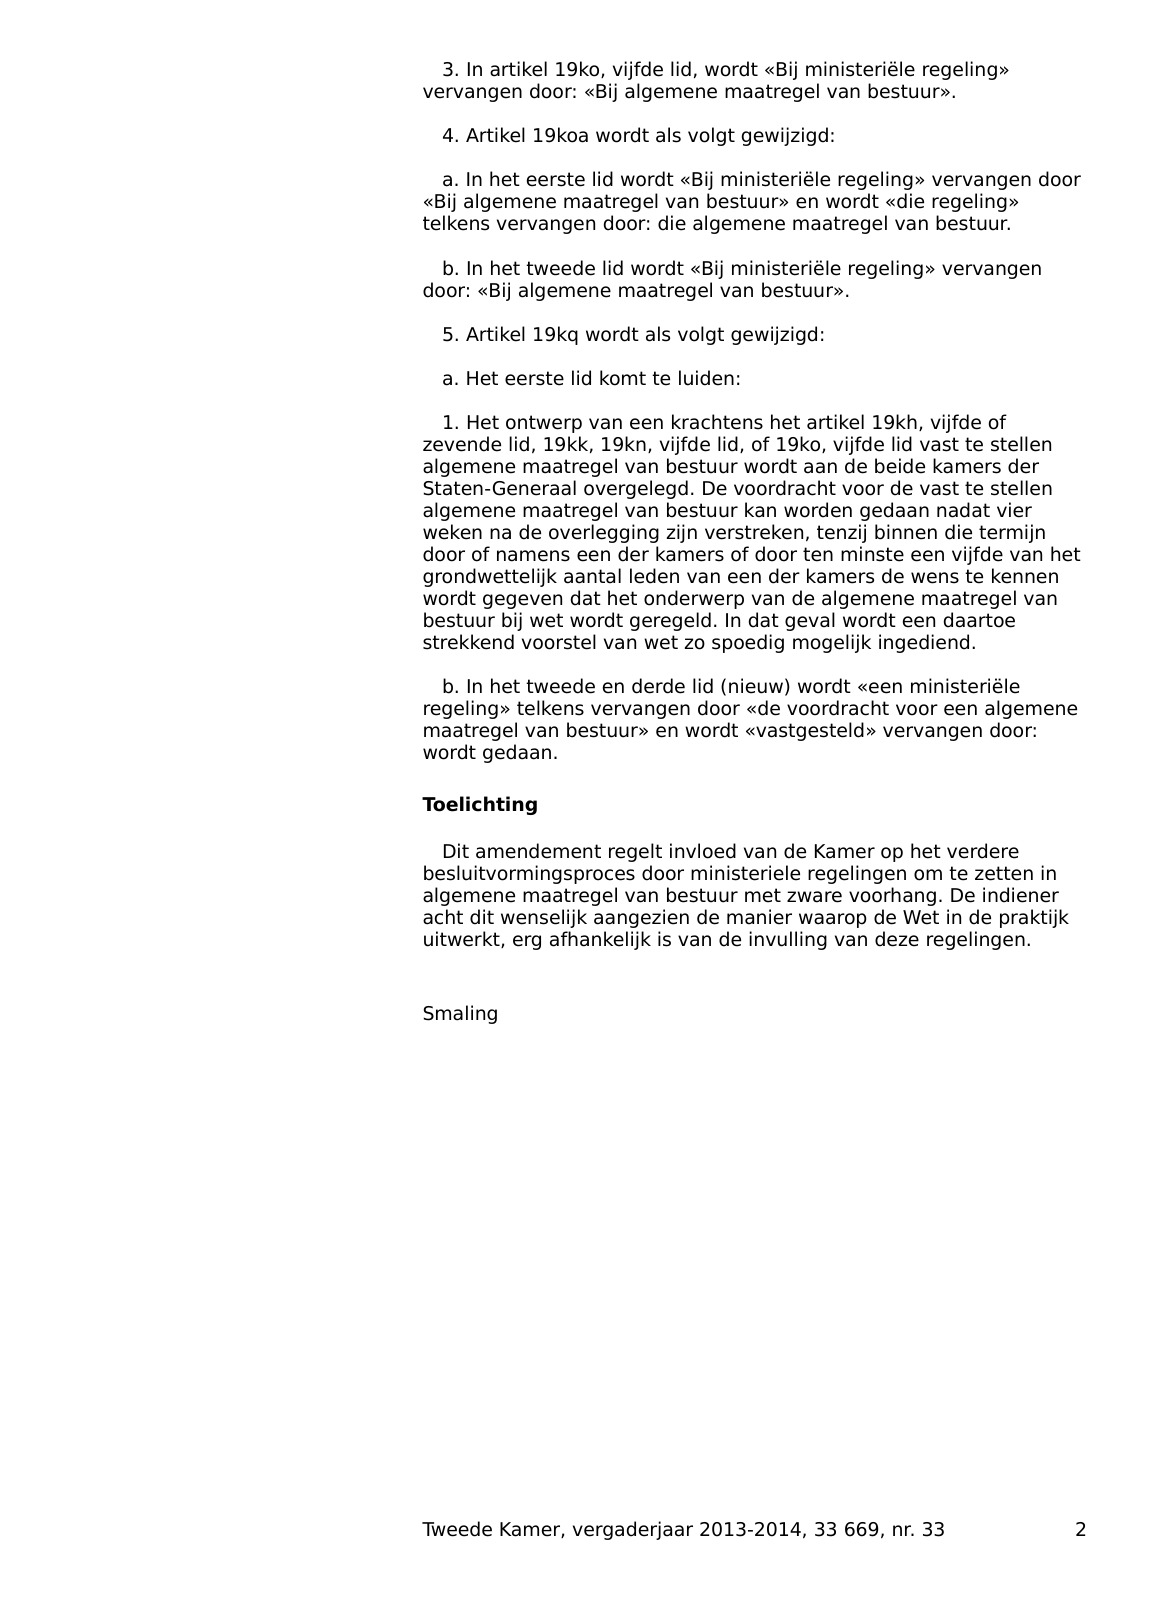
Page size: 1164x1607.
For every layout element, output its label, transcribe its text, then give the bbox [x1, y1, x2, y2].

text b. In het tweede en derde lid (nieuw) wordt «een ministeriële regeling» telkens vervangen door «de voordracht voor een algemene maatregel van bestuur» en wordt «vastgesteld» vervangen door: wordt gedaan. [422, 676, 1087, 764]
text 1. Het ontwerp van een krachtens het artikel 19kh, vijfde of zevende lid, 19kk, 19kn, vijfde lid, of 19ko, vijfde lid vast te stellen algemene maatregel van bestuur wordt aan de beide kamers der Staten-Generaal overgelegd. De voordracht voor de vast te stellen algemene maatregel van bestuur kan worden gedaan nadat vier weken na de overlegging zijn verstreken, tenzij binnen die termijn door of namens een der kamers of door ten minste een vijfde van het grondwettelijk aantal leden van een der kamers de wens te kennen wordt gegeven dat het onderwerp van de algemene maatregel van bestuur bij wet wordt geregeld. In dat geval wordt een daartoe strekkend voorstel van wet zo spoedig mogelijk ingediend. [422, 412, 1087, 654]
subtitle Toelichting [422, 794, 1087, 816]
text a. Het eerste lid komt te luiden: [422, 368, 1087, 390]
text Dit amendement regelt invloed van de Kamer op het verdere besluitvormingsproces door ministeriele regelingen om te zetten in algemene maatregel van bestuur met zware voorhang. De indiener acht dit wenselijk aangezien de manier waarop de Wet in de praktijk uitwerkt, erg afhankelijk is van de invulling van deze regelingen. [422, 841, 1087, 951]
text Smaling [422, 981, 1087, 1025]
text b. In het tweede lid wordt «Bij ministeriële regeling» vervangen door: «Bij algemene maatregel van bestuur». [422, 257, 1087, 301]
text 4. Artikel 19koa wordt als volgt gewijzigd: [422, 125, 1087, 147]
text 5. Artikel 19kq wordt als volgt gewijzigd: [422, 324, 1087, 346]
text 3. In artikel 19ko, vijfde lid, wordt «Bij ministeriële regeling» vervangen door: «Bij algemene maatregel van bestuur». [422, 59, 1087, 103]
text a. In het eerste lid wordt «Bij ministeriële regeling» vervangen door «Bij algemene maatregel van bestuur» en wordt «die regeling» telkens vervangen door: die algemene maatregel van bestuur. [422, 169, 1087, 235]
